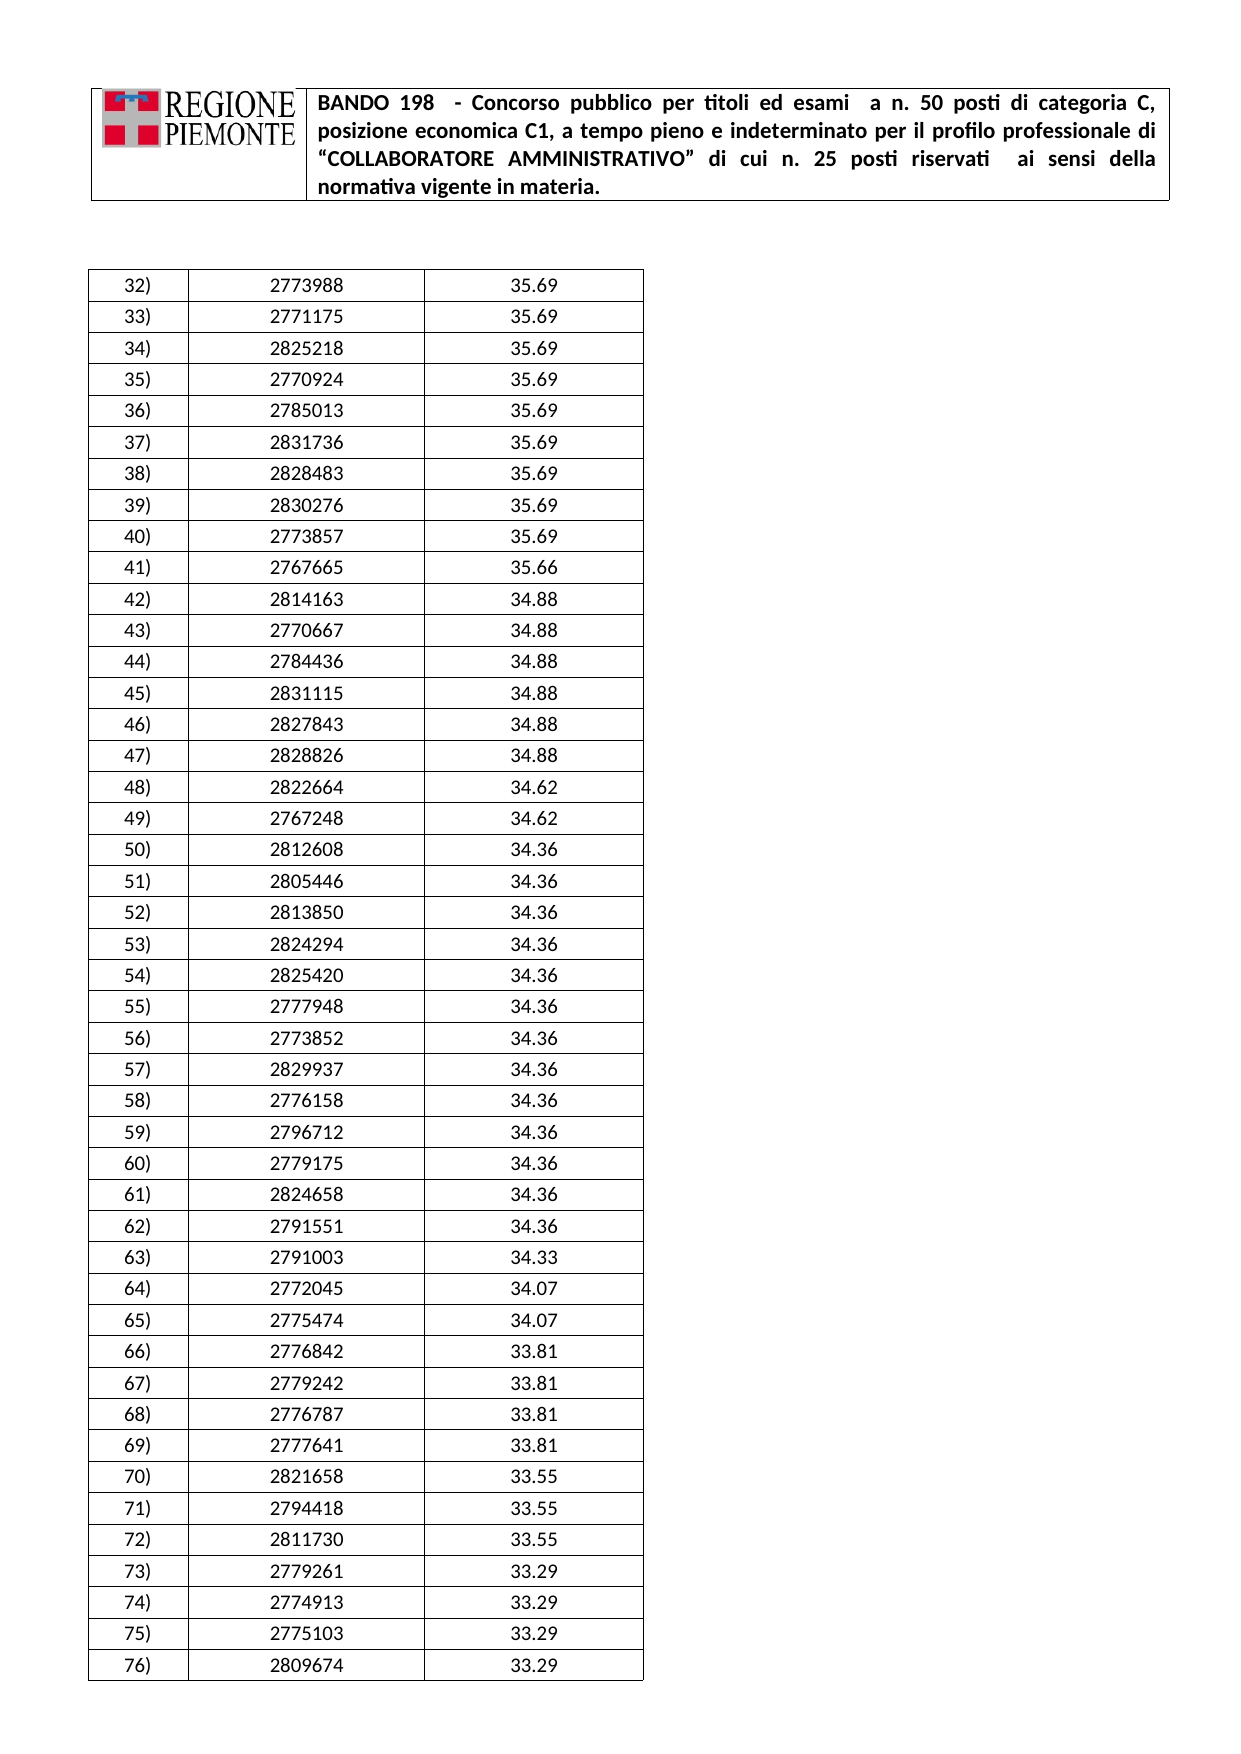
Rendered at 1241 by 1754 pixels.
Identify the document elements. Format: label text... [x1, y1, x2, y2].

table_cell 2771175 [189, 302, 424, 332]
table_cell 34,88 [425, 709, 643, 739]
table_cell [89, 929, 188, 959]
table_cell 2796712 [189, 1117, 424, 1147]
table_cell 34,07 [425, 1305, 643, 1335]
table_cell [89, 1587, 188, 1617]
picture [101, 87, 296, 148]
table_cell 34,36 [425, 1180, 643, 1210]
table_cell 34,88 [425, 647, 643, 677]
table_cell 2791003 [189, 1242, 424, 1273]
table_cell 2767248 [189, 803, 424, 834]
table_cell 34,36 [425, 835, 643, 865]
table_cell 2809674 [189, 1650, 424, 1680]
table_cell [89, 552, 188, 583]
table_cell 2777948 [189, 991, 424, 1022]
table_cell 35,66 [425, 552, 643, 583]
table_cell [89, 1336, 188, 1367]
table_cell 33,81 [425, 1368, 643, 1398]
table_cell 35,69 [425, 270, 643, 301]
table_cell 2822664 [189, 772, 424, 802]
table_cell [89, 991, 188, 1022]
table_cell [89, 1368, 188, 1398]
table_cell 2770667 [189, 615, 424, 646]
table_cell 34,36 [425, 1054, 643, 1084]
table_cell 34,88 [425, 741, 643, 771]
table_cell 2825420 [189, 960, 424, 990]
table_cell 33,81 [425, 1430, 643, 1461]
table_cell [89, 741, 188, 771]
table_cell [89, 1086, 188, 1116]
table_cell 2828483 [189, 459, 424, 489]
table_cell 33,55 [425, 1462, 643, 1492]
table_cell 2775474 [189, 1305, 424, 1335]
table_cell 2779175 [189, 1148, 424, 1178]
table_cell 2805446 [189, 866, 424, 896]
table_cell 35,69 [425, 459, 643, 489]
table_cell 33,55 [425, 1493, 643, 1523]
table_cell [89, 960, 188, 990]
table_cell [89, 1430, 188, 1461]
table_cell 2828826 [189, 741, 424, 771]
table_cell 2831115 [189, 678, 424, 708]
table_cell 2777641 [189, 1430, 424, 1461]
table_cell [89, 427, 188, 457]
table_cell 2773988 [189, 270, 424, 301]
table_cell 2831736 [189, 427, 424, 457]
table_cell 2812608 [189, 835, 424, 865]
table_cell 34,36 [425, 1023, 643, 1053]
table_cell 34,36 [425, 960, 643, 990]
table_cell [89, 521, 188, 551]
table_cell 2784436 [189, 647, 424, 677]
table_cell 2779242 [189, 1368, 424, 1398]
table_cell 35,69 [425, 364, 643, 395]
table_cell 2773852 [189, 1023, 424, 1053]
table_cell 34,33 [425, 1242, 643, 1273]
table_cell [89, 1493, 188, 1523]
table_cell 2827843 [189, 709, 424, 739]
table_cell 35,69 [425, 521, 643, 551]
table_cell [89, 1619, 188, 1649]
table_cell [89, 1242, 188, 1273]
table_cell 34,88 [425, 615, 643, 646]
table_cell 2770924 [189, 364, 424, 395]
table_cell [89, 1556, 188, 1586]
table_cell 34,36 [425, 866, 643, 896]
table_cell 2776787 [189, 1399, 424, 1429]
table_cell [89, 584, 188, 614]
table_cell 33,81 [425, 1336, 643, 1367]
table_cell [89, 302, 188, 332]
table_cell [89, 897, 188, 928]
table_cell [89, 1399, 188, 1429]
table_cell [89, 1305, 188, 1335]
table_cell [89, 1023, 188, 1053]
table_cell 2824294 [189, 929, 424, 959]
table_cell 35,69 [425, 333, 643, 363]
table_cell 2785013 [189, 396, 424, 426]
table_cell [89, 490, 188, 520]
table_cell [89, 1054, 188, 1084]
table_cell 33,29 [425, 1556, 643, 1586]
table_cell [89, 1211, 188, 1241]
table_cell 2824658 [189, 1180, 424, 1210]
table_cell [89, 1650, 188, 1680]
table_cell 33,55 [425, 1525, 643, 1555]
table_cell [89, 396, 188, 426]
table_cell 34,36 [425, 929, 643, 959]
table_cell 34,07 [425, 1274, 643, 1304]
table_cell 35,69 [425, 302, 643, 332]
table_cell [89, 647, 188, 677]
table_cell [89, 1462, 188, 1492]
table_cell 35,69 [425, 396, 643, 426]
table_cell 2829937 [189, 1054, 424, 1084]
table_cell 2776158 [189, 1086, 424, 1116]
table_cell 35,69 [425, 490, 643, 520]
table_cell [89, 364, 188, 395]
table_cell 2776842 [189, 1336, 424, 1367]
table_cell 2821658 [189, 1462, 424, 1492]
table_cell 34,36 [425, 1211, 643, 1241]
table_cell 34,36 [425, 991, 643, 1022]
table_cell 2772045 [189, 1274, 424, 1304]
table_cell 2813850 [189, 897, 424, 928]
table_cell 34,36 [425, 1148, 643, 1178]
table_cell 2825218 [189, 333, 424, 363]
table_cell [89, 709, 188, 739]
table_cell 34,36 [425, 897, 643, 928]
table_cell 34,88 [425, 584, 643, 614]
table_cell 33,81 [425, 1399, 643, 1429]
table_cell 2775103 [189, 1619, 424, 1649]
table_cell 2767665 [189, 552, 424, 583]
table_cell 34,62 [425, 772, 643, 802]
table_cell [89, 459, 188, 489]
table_cell 33,29 [425, 1650, 643, 1680]
table_cell [89, 803, 188, 834]
table_cell 35,69 [425, 427, 643, 457]
table_cell [89, 333, 188, 363]
table_cell 2830276 [189, 490, 424, 520]
table_cell 34,88 [425, 678, 643, 708]
table_cell 34,62 [425, 803, 643, 834]
table_cell [89, 1148, 188, 1178]
table_cell 33,29 [425, 1619, 643, 1649]
table_cell [89, 866, 188, 896]
table_cell [89, 772, 188, 802]
table_cell 34,36 [425, 1086, 643, 1116]
table_cell [89, 678, 188, 708]
table_cell [89, 1274, 188, 1304]
table_cell [89, 1180, 188, 1210]
table_cell 2779261 [189, 1556, 424, 1586]
table_cell [89, 615, 188, 646]
table_cell [89, 835, 188, 865]
table_cell 2794418 [189, 1493, 424, 1523]
table_cell [89, 270, 188, 301]
table_cell 2811730 [189, 1525, 424, 1555]
table_cell 2774913 [189, 1587, 424, 1617]
table_cell [89, 1117, 188, 1147]
table_cell 34,36 [425, 1117, 643, 1147]
table_cell 2791551 [189, 1211, 424, 1241]
table_cell 2814163 [189, 584, 424, 614]
table_cell 2773857 [189, 521, 424, 551]
table_cell [89, 1525, 188, 1555]
table_cell 33,29 [425, 1587, 643, 1617]
